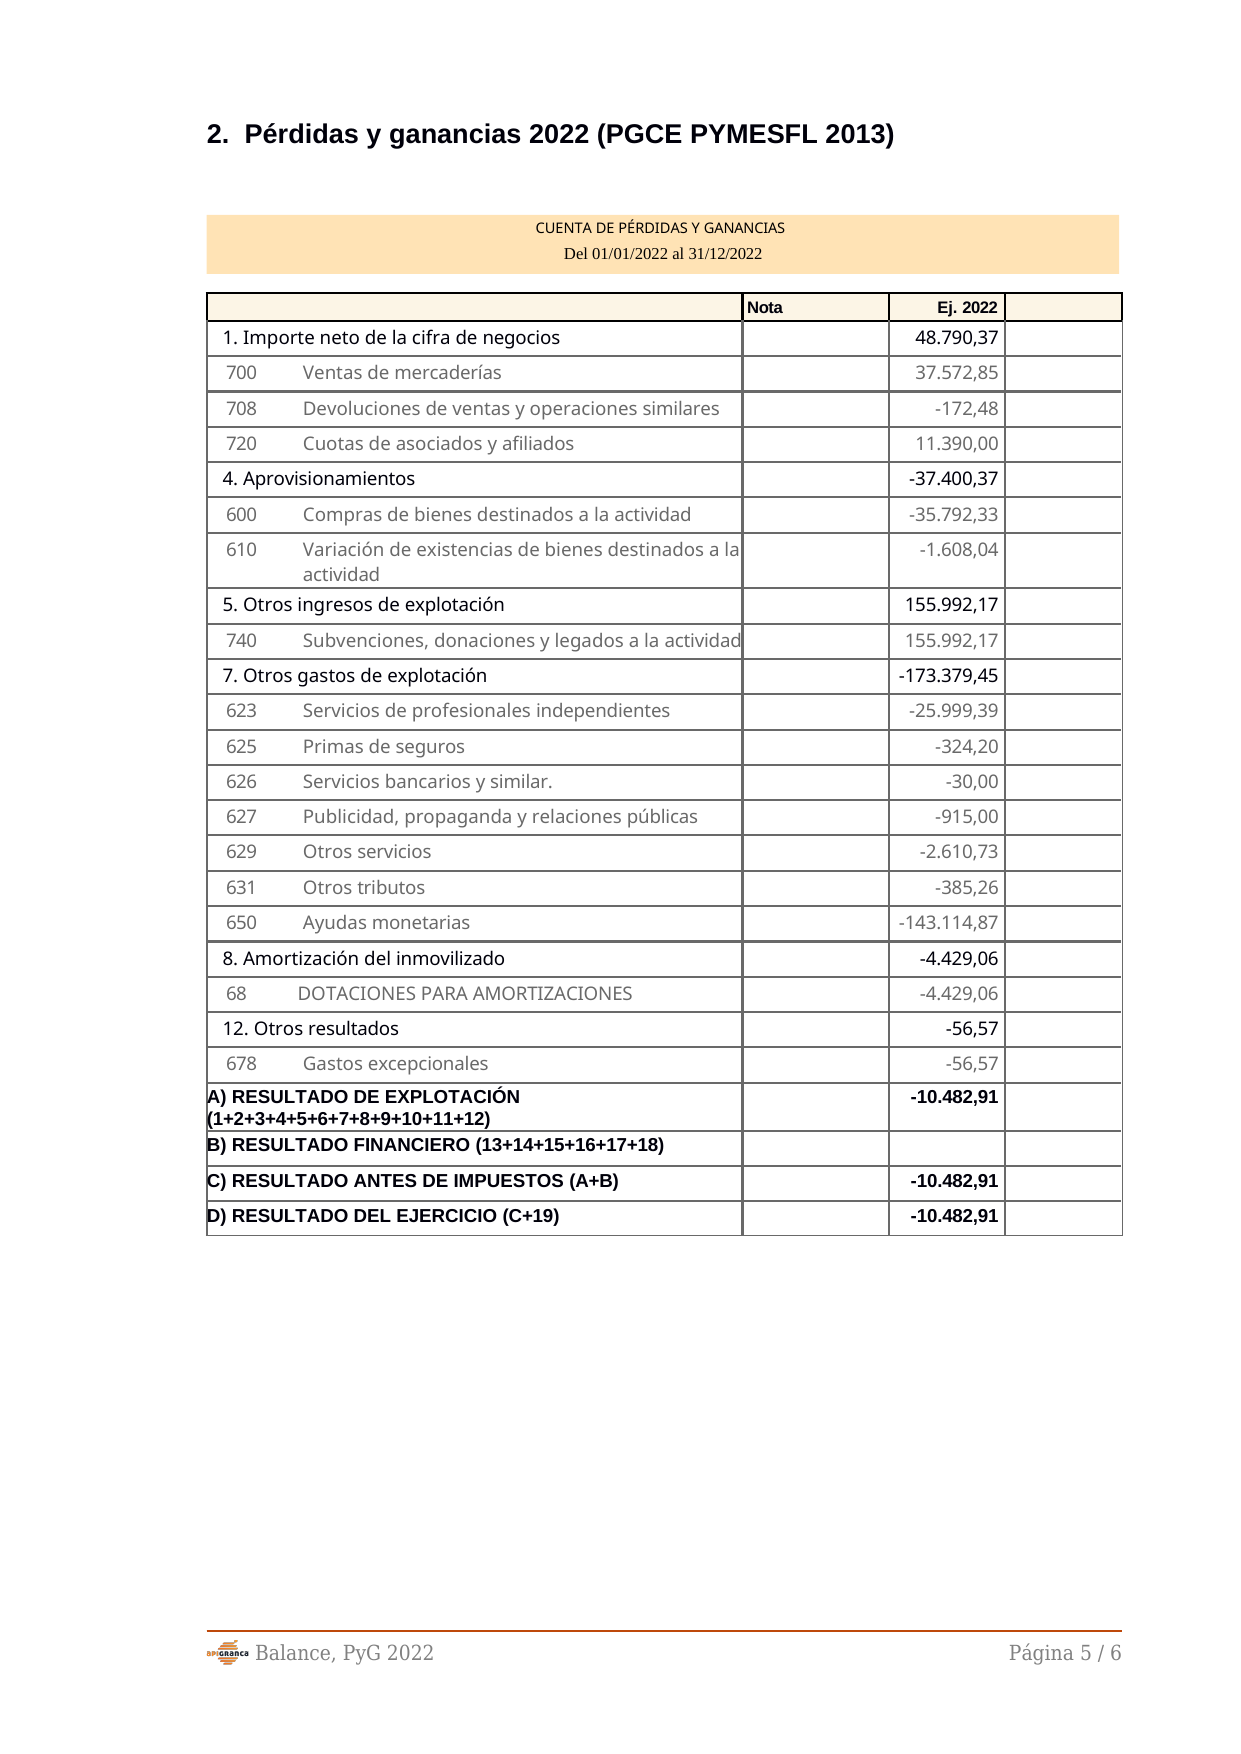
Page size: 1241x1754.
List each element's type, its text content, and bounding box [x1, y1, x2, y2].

table_cell Ventas de mercaderías [273, 357, 741, 390]
table_cell Publicidad, propaganda y relaciones públicas [273, 801, 741, 834]
table_cell 155.992,17 [890, 589, 1004, 622]
table_cell 623 [208, 695, 273, 728]
table_cell Otros servicios [273, 836, 741, 870]
table_cell -10.482,91 [890, 1167, 1004, 1200]
table_cell [744, 1048, 888, 1082]
table_cell Subvenciones, donaciones y legados a la actividad [273, 625, 741, 658]
table_cell -143.114,87 [890, 907, 1004, 940]
table_cell [1006, 322, 1122, 355]
table_cell 37.572,85 [890, 357, 1004, 390]
table_cell [1006, 976, 1122, 1011]
table_cell -10.482,91 [890, 1084, 1004, 1129]
table_cell 708 [208, 393, 273, 426]
table_cell [744, 463, 888, 496]
table_cell [744, 731, 888, 764]
table_cell -30,00 [890, 766, 1004, 799]
text Del 01/01/2022 al 31/12/2022 [212, 244, 1114, 263]
table_cell -35.792,33 [890, 498, 1004, 532]
table_cell 629 [208, 836, 273, 870]
table_cell [1006, 693, 1122, 728]
table_cell D) RESULTADO DEL EJERCICIO (C+19) [208, 1202, 741, 1235]
table_cell Primas de seguros [273, 731, 741, 764]
table_header [1006, 294, 1121, 320]
text CUENTA DE PÉRDIDAS Y GANANCIAS [207, 218, 1114, 238]
table_cell Devoluciones de ventas y operaciones similares [273, 393, 741, 426]
table_cell [1006, 1011, 1122, 1046]
table_cell 627 [208, 801, 273, 834]
table_cell [744, 695, 888, 728]
table_cell -10.482,91 [890, 1202, 1004, 1235]
table_cell -56,57 [890, 1048, 1004, 1082]
table_cell [744, 872, 888, 905]
table_cell 4. Aprovisionamientos [208, 463, 741, 496]
table_cell -915,00 [890, 801, 1004, 834]
table_cell [744, 428, 888, 461]
table_cell 5. Otros ingresos de explotación [208, 589, 741, 622]
table_cell 1. Importe neto de la cifra de negocios [208, 322, 741, 355]
table_cell 8. Amortización del inmovilizado [208, 943, 741, 976]
table_cell [1006, 870, 1122, 905]
table_cell [1006, 1082, 1122, 1129]
table_cell [744, 1132, 888, 1165]
table_cell [744, 801, 888, 834]
table_cell [744, 498, 888, 532]
table_cell [1006, 426, 1122, 461]
table_cell [744, 357, 888, 390]
table_cell [1006, 623, 1122, 658]
table_cell [1006, 1200, 1122, 1235]
table_cell [1006, 658, 1122, 693]
table_cell 678 [208, 1048, 273, 1082]
table_cell Otros tributos [273, 872, 741, 905]
table_cell [1006, 834, 1122, 870]
table_cell [744, 766, 888, 799]
table_cell Variación de existencias de bienes destinados a la actividad [273, 534, 741, 587]
table_cell 7. Otros gastos de explotación [208, 660, 741, 693]
table_cell [1006, 355, 1122, 390]
table_cell [1006, 496, 1122, 532]
table_cell -25.999,39 [890, 695, 1004, 728]
subtitle Pérdidas y ganancias 2022 (PGCE PYMESFL 2013) [207, 118, 1122, 149]
table_cell Servicios de profesionales independientes [273, 695, 741, 728]
table_cell [744, 1167, 888, 1200]
table_cell -56,57 [890, 1013, 1004, 1046]
table_cell 68 [208, 978, 273, 1011]
table_cell [1006, 532, 1122, 587]
table_cell [744, 322, 888, 355]
table_cell [744, 907, 888, 940]
table_cell [744, 589, 888, 622]
table_cell -37.400,37 [890, 463, 1004, 496]
table_header [208, 294, 741, 320]
table_cell [1006, 390, 1122, 426]
table_cell 625 [208, 731, 273, 764]
table_cell -4.429,06 [890, 943, 1004, 976]
table_cell -1.608,04 [890, 534, 1004, 587]
table_cell A) RESULTADO DE EXPLOTACIÓN (1+2+3+4+5+6+7+8+9+10+11+12) [208, 1084, 741, 1129]
table_cell [1006, 1046, 1122, 1082]
table_cell -385,26 [890, 872, 1004, 905]
table_cell Cuotas de asociados y afiliados [273, 428, 741, 461]
table_cell [744, 836, 888, 870]
table_cell [744, 1202, 888, 1235]
table_cell 650 [208, 907, 273, 940]
table_cell Compras de bienes destinados a la actividad [273, 498, 741, 532]
picture [206, 1640, 249, 1665]
table_header Nota [744, 294, 888, 320]
table_cell [744, 625, 888, 658]
table_cell 631 [208, 872, 273, 905]
table_cell [1006, 1165, 1122, 1200]
table_cell [1006, 799, 1122, 834]
table_header Ej. 2022 [890, 294, 1004, 320]
table_cell [744, 1084, 888, 1129]
table_cell [744, 393, 888, 426]
table_cell 626 [208, 766, 273, 799]
table_cell [744, 943, 888, 976]
table_cell [744, 534, 888, 587]
table_cell 610 [208, 534, 273, 587]
table_cell [890, 1132, 1004, 1165]
table_cell C) RESULTADO ANTES DE IMPUESTOS (A+B) [208, 1167, 741, 1200]
table_cell [1006, 587, 1122, 622]
table_cell 720 [208, 428, 273, 461]
table_cell -4.429,06 [890, 978, 1004, 1011]
table_cell Servicios bancarios y similar. [273, 766, 741, 799]
table_cell [1006, 729, 1122, 764]
table_cell [744, 660, 888, 693]
table_cell [1006, 461, 1122, 496]
table_cell DOTACIONES PARA AMORTIZACIONES [273, 978, 741, 1011]
table_cell 11.390,00 [890, 428, 1004, 461]
table_cell -2.610,73 [890, 836, 1004, 870]
table_cell -324,20 [890, 731, 1004, 764]
table_cell [1006, 764, 1122, 799]
table_cell [1006, 940, 1122, 976]
table_cell [1006, 905, 1122, 940]
table_cell Ayudas monetarias [273, 907, 741, 940]
table_cell B) RESULTADO FINANCIERO (13+14+15+16+17+18) [208, 1132, 741, 1165]
table_cell 700 [208, 357, 273, 390]
table_cell 48.790,37 [890, 322, 1004, 355]
table_cell [744, 978, 888, 1011]
table_cell 740 [208, 625, 273, 658]
table_cell 600 [208, 498, 273, 532]
table_cell [1006, 1130, 1122, 1165]
table_cell -173.379,45 [890, 660, 1004, 693]
table_cell -172,48 [890, 393, 1004, 426]
table_cell 155.992,17 [890, 625, 1004, 658]
table_cell [744, 1013, 888, 1046]
table_cell Gastos excepcionales [273, 1048, 741, 1082]
table_cell 12. Otros resultados [208, 1013, 741, 1046]
